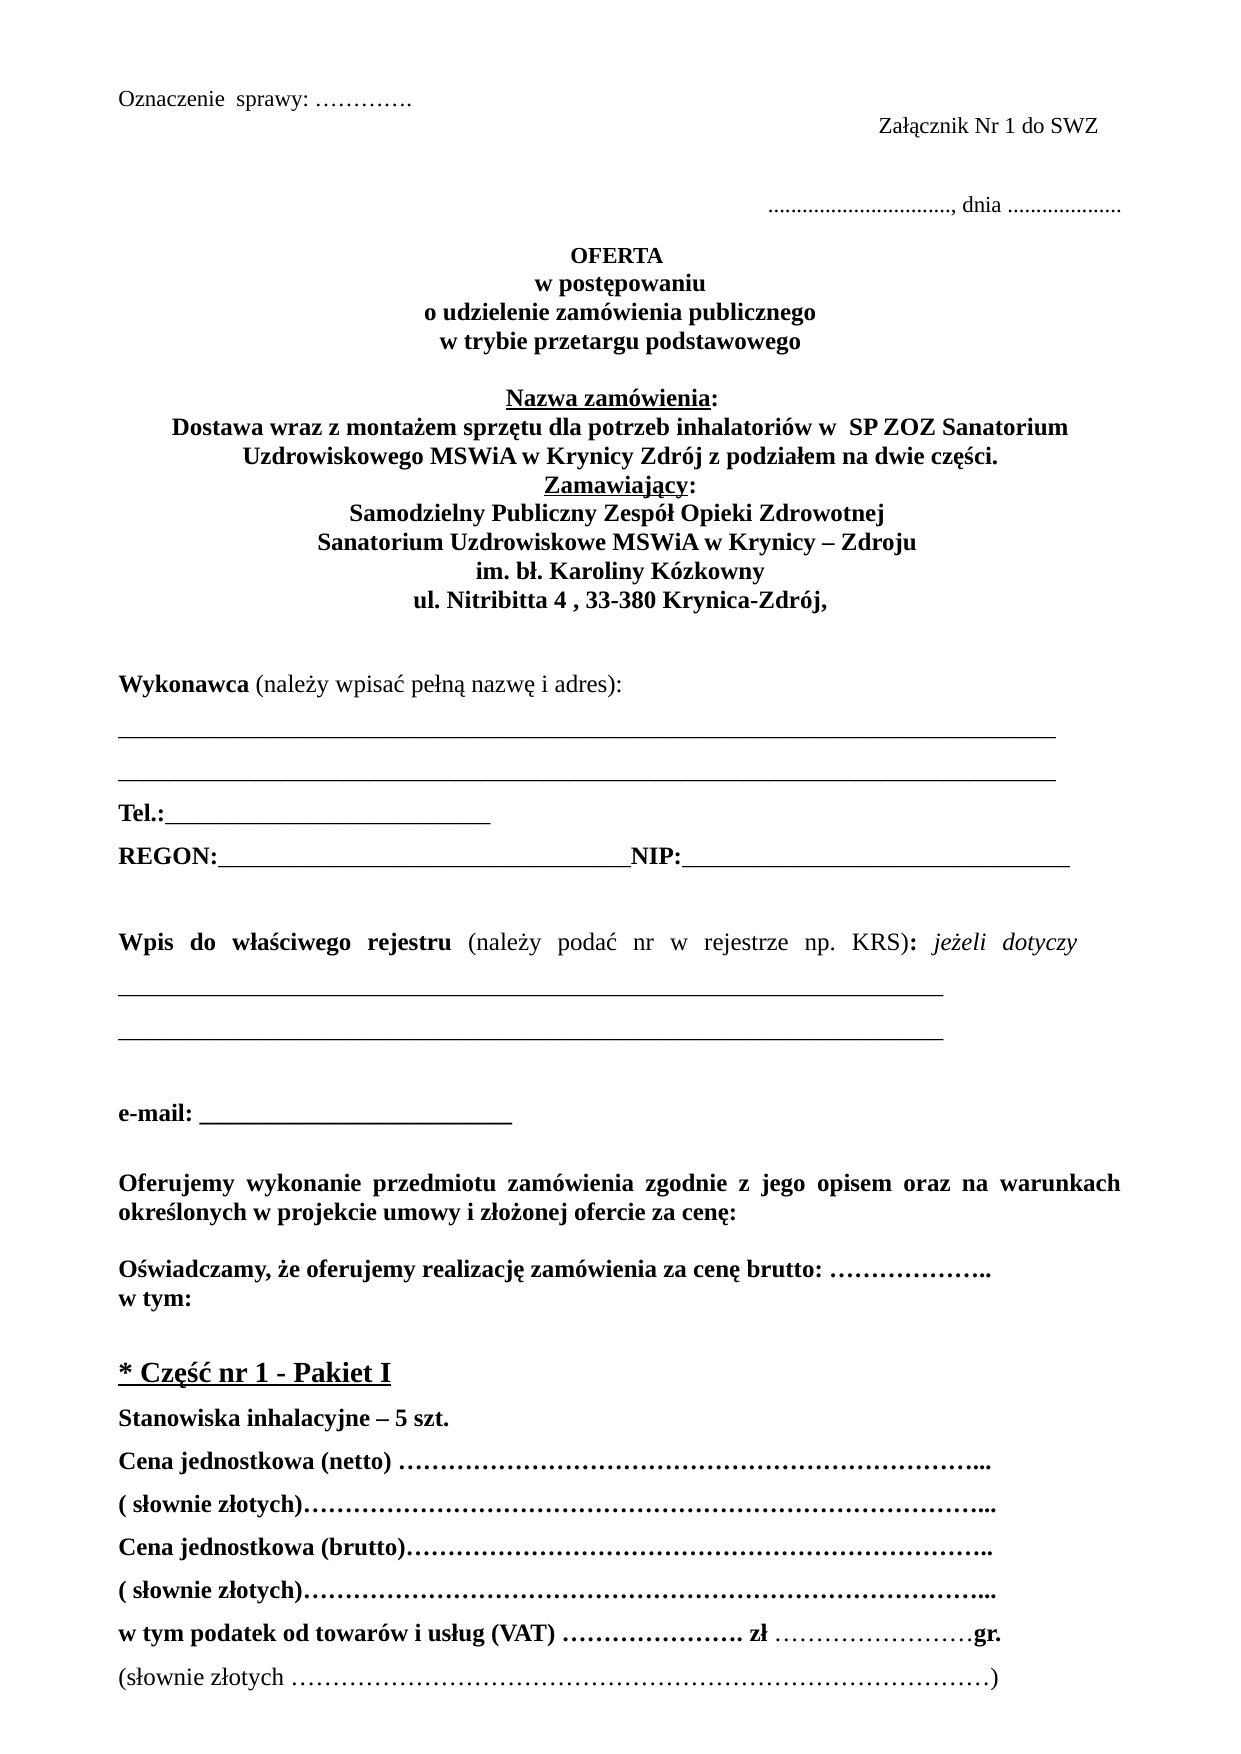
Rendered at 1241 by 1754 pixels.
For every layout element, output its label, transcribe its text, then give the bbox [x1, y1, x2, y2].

text Dostawa wraz z montażem sprzętu dla potrzeb inhalatoriów w SP ZOZ Sanatorium Uzdrowiskowego MSWiA w Krynicy Zdrój z podziałem na dwie części. [118, 412, 1122, 470]
text OFERTA [118, 242, 1122, 268]
text o udzielenie zamówienia publicznego [118, 297, 1122, 326]
text Oświadczamy, że oferujemy realizację zamówienia za cenę brutto: ……………….. w tym: [118, 1254, 1122, 1312]
text w tym podatek od towarów i usług (VAT) …………………. zł ……………………gr. [118, 1618, 1122, 1647]
text Wykonawca (należy wpisać pełną nazwę i adres): [118, 669, 1122, 697]
text Cena jednostkowa (netto) ……………………………………………………………... [118, 1446, 1122, 1475]
text e-mail: _________________________ [118, 1098, 1122, 1127]
text Zamawiający: [118, 470, 1122, 498]
text Tel.:__________________________ [118, 798, 1122, 827]
text REGON:_________________________________NIP:_______________________________ [118, 841, 1122, 870]
text Oferujemy wykonanie przedmiotu zamówienia zgodnie z jego opisem oraz na warunkach określonych w projekcie umowy i złożonej ofercie za cenę: [118, 1168, 1122, 1226]
text ___________________________________________________________________________ [118, 755, 1122, 784]
text Cena jednostkowa (brutto)…………………………………………………………….. ( słownie złotych)………………………………………………………………………... [118, 1532, 1122, 1604]
text Wpis do właściwego rejestru (należy podać nr w rejestrze np. KRS): jeżeli dotyczy __________________________________________________________________ [118, 927, 1077, 999]
text Załącznik Nr 1 do SWZ [118, 112, 1122, 138]
text Nazwa zamówienia: [413, 383, 1122, 412]
text ................................, dnia .................... [118, 191, 1122, 217]
text ___________________________________________________________________________ [118, 712, 1122, 741]
text * Część nr 1 - Pakiet I Stanowiska inhalacyjne – 5 szt. [118, 1355, 1122, 1432]
text ul. Nitribitta 4 , 33-380 Krynica-Zdrój, [118, 585, 1122, 613]
text (słownie złotych …………………………………………………………………………) [118, 1662, 1122, 1690]
text Oznaczenie sprawy: …………. [118, 85, 1122, 112]
text ( słownie złotych)………………………………………………………………………... [118, 1489, 1122, 1518]
text w trybie przetargu podstawowego [118, 326, 1122, 355]
text w postępowaniu [118, 268, 1122, 297]
text Samodzielny Publiczny Zespół Opieki Zdrowotnej Sanatorium Uzdrowiskowe MSWiA w Krynicy – Zdroju im. bł. Karoliny Kózkowny [118, 498, 1122, 585]
text __________________________________________________________________ [118, 1014, 1077, 1042]
